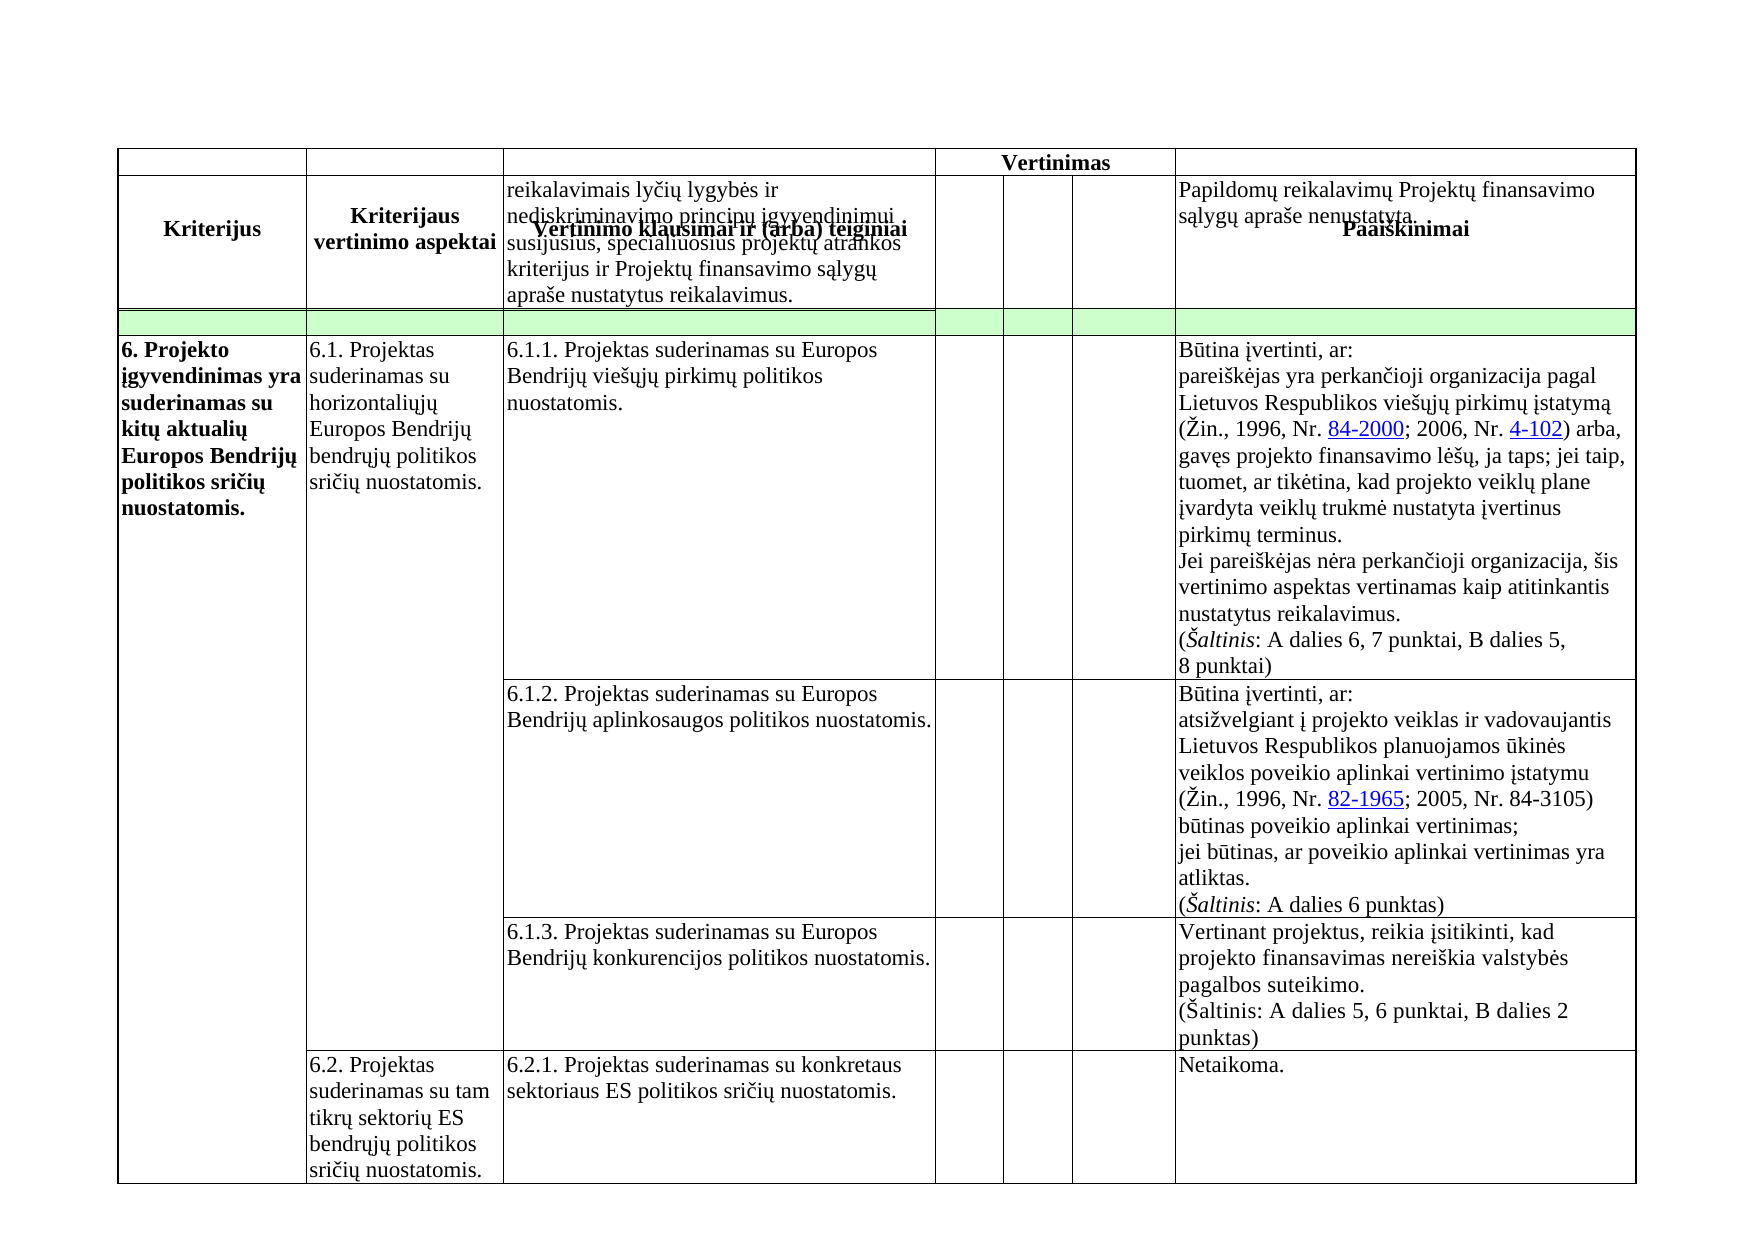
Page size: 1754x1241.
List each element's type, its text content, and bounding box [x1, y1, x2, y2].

table_cell 6. Projekto įgyvendinimas yra suderinamas su kitų aktualių Europos Bendrijų politikos sričių nuostatomis. [119, 336, 306, 1183]
table_cell Vertinant projektus, reikia įsitikinti, kad projekto finansavimas nereiškia valstybės pagalbos suteikimo. (Šaltinis: A dalies 5, 6 punktai, B dalies 2 punktas) [1176, 918, 1635, 1050]
table_cell 6.1.2. Projektas suderinamas su Europos Bendrijų aplinkosaugos politikos nuostatomis. [504, 680, 935, 917]
table_cell [1073, 1051, 1175, 1183]
table_header [119, 149, 306, 175]
table_cell [1073, 680, 1175, 917]
table_cell Netaikoma. Papildomų reikalavimų Projektų finansavimo sąlygų apraše nenustatyta. [1176, 176, 1635, 308]
table_cell Netaikoma. [1176, 1051, 1635, 1183]
table_cell [1073, 918, 1175, 1050]
table_cell [1004, 680, 1072, 917]
table_cell 6.1.1. Projektas suderinamas su Europos Bendrijų viešųjų pirkimų politikos nuostatomis. [504, 336, 935, 679]
table_cell [1073, 176, 1175, 308]
table_cell [1004, 1051, 1072, 1183]
table_cell [936, 918, 1003, 1050]
table_cell 6.2. Projektas suderinamas su tam tikrų sektorių ES bendrųjų politikos sričių nuostatomis. [307, 1051, 503, 1183]
table_cell 6.1.3. Projektas suderinamas su Europos Bendrijų konkurencijos politikos nuostatomis. [504, 918, 935, 1050]
table_cell 6.1. Projektas suderinamas su horizontaliųjų Europos Bendrijų bendrųjų politikos sričių nuostatomis. [307, 336, 503, 1050]
table_cell [307, 311, 503, 335]
table_cell [936, 1051, 1003, 1183]
table_cell [936, 309, 1003, 335]
table_cell [1004, 176, 1072, 308]
table_cell 5. Projektas atitinka lyčių lygybės ir nediskriminavimo principus. [119, 176, 306, 308]
table_cell 5.2. Projekte nurodytos pastangos skatinti lyčių lygybės ir nediskriminavimo principų įgyvendinimą. [307, 176, 503, 308]
table_cell [1073, 336, 1175, 679]
table_cell [1176, 309, 1635, 335]
table_cell Būtina įvertinti, ar: atsižvelgiant į projekto veiklas ir vadovaujantis Lietuvos Respublikos planuojamos ūkinės veiklos poveikio aplinkai vertinimo įstatymu (Žin., 1996, Nr. 82-1965; 2005, Nr. 84-3105) būtinas poveikio aplinkai vertinimas; jei būtinas, ar poveikio aplinkai vertinimas yra atliktas. (Šaltinis: A dalies 6 punktas) [1176, 680, 1635, 917]
table_cell [1073, 309, 1175, 335]
table_cell [1004, 336, 1072, 679]
table_cell [936, 680, 1003, 917]
table_cell [504, 311, 935, 335]
table_header Vertinimas [936, 149, 1175, 175]
table_header Kriterijaus vertinimo aspektai [307, 149, 503, 175]
table_header [1176, 149, 1635, 175]
table_cell [936, 176, 1003, 308]
table_cell [936, 336, 1003, 679]
table_cell [119, 311, 306, 335]
table_header [504, 149, 935, 175]
table_cell 6.2.1. Projektas suderinamas su konkretaus sektoriaus ES politikos sričių nuostatomis. [504, 1051, 935, 1183]
table_cell 5.2.3. Projektas atitinka kitus, su reikalavimais lyčių lygybės ir nediskriminavimo principų įgyvendinimui susijusius, specialiuosius projektų atrankos kriterijus ir Projektų finansavimo sąlygų apraše nustatytus reikalavimus. [504, 176, 935, 308]
table_cell Būtina įvertinti, ar: pareiškėjas yra perkančioji organizacija pagal Lietuvos Respublikos viešųjų pirkimų įstatymą (Žin., 1996, Nr. 84-2000; 2006, Nr. 4-102) arba, gavęs projekto finansavimo lėšų, ja taps; jei taip, tuomet, ar tikėtina, kad projekto veiklų plane įvardyta veiklų trukmė nustatyta įvertinus pirkimų terminus. Jei pareiškėjas nėra perkančioji organizacija, šis vertinimo aspektas vertinamas kaip atitinkantis nustatytus reikalavimus. (Šaltinis: A dalies 6, 7 punktai, B dalies 5, 8 punktai) [1176, 336, 1635, 679]
table_cell [1004, 918, 1072, 1050]
table_cell [1004, 309, 1072, 335]
